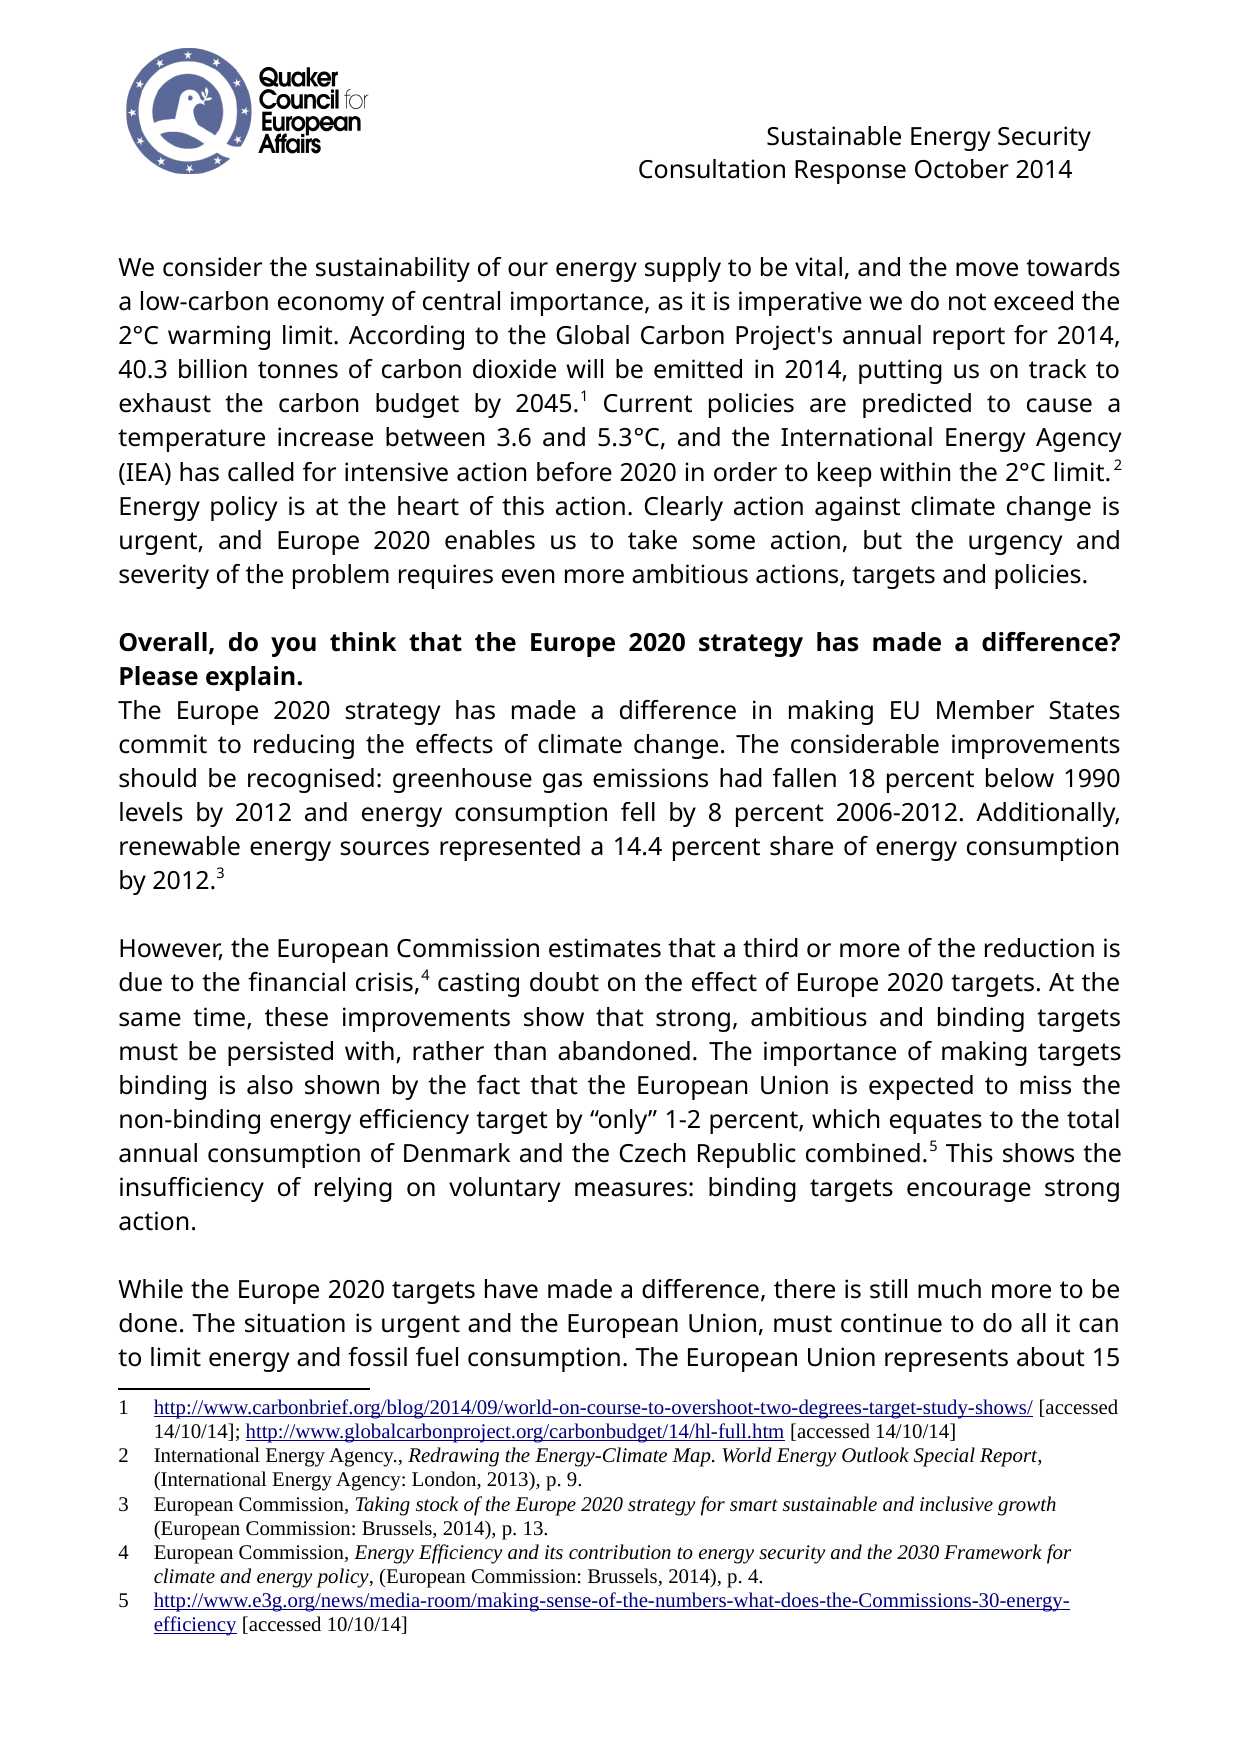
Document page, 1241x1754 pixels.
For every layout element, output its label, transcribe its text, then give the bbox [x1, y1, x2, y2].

text European Commission, Taking stock of the Europe 2020 strategy for smart sustainable and inclusive growth (European Commission: Brussels, 2014), p. 13. [118, 1491, 1122, 1539]
text http://www.e3g.org/news/media-room/making-sense-of-the-numbers-what-does-the-Commissions-30-energy-efficiency [accessed 10/10/14] [118, 1588, 1122, 1636]
text However, the European Commission estimates that a third or more of the reduction is due to the financial crisis, casting doubt on the effect of Europe 2020 targets. At the same time, these improvements show that strong, ambitious and binding targets must be persisted with, rather than abandoned. The importance of making targets binding is also shown by the fact that the European Union is expected to miss the non-binding energy efficiency target by “only” 1-2 percent, which equates to the total annual consumption of Denmark and the Czech Republic combined. This shows the insufficiency of relying on voluntary measures: binding targets encourage strong action. [118, 931, 1122, 1238]
text http://www.carbonbrief.org/blog/2014/09/world-on-course-to-overshoot-two-degrees-target-study-shows/ [accessed 14/10/14]; http://www.globalcarbonproject.org/carbonbudget/14/hl-full.htm [accessed 14/10/14] [118, 1395, 1122, 1443]
text We consider the sustainability of our energy supply to be vital, and the move towards a low-carbon economy of central importance, as it is imperative we do not exceed the 2°C warming limit. According to the Global Carbon Project's annual report for 2014, 40.3 billion tonnes of carbon dioxide will be emitted in 2014, putting us on track to exhaust the carbon budget by 2045. Current policies are predicted to cause a temperature increase between 3.6 and 5.3°C, and the International Energy Agency (IEA) has called for intensive action before 2020 in order to keep within the 2°C limit. Energy policy is at the heart of this action. Clearly action against climate change is urgent, and Europe 2020 enables us to take some action, but the urgency and severity of the problem requires even more ambitious actions, targets and policies. [118, 250, 1122, 590]
text Overall, do you think that the Europe 2020 strategy has made a difference? Please explain. [118, 624, 1122, 693]
text European Commission, Energy Efficiency and its contribution to energy security and the 2030 Framework for climate and energy policy, (European Commission: Brussels, 2014), p. 4. [118, 1539, 1122, 1588]
text While the Europe 2020 targets have made a difference, there is still much more to be done. The situation is urgent and the European Union, must continue to do all it can to limit energy and fossil fuel consumption. The European Union represents about 15 [118, 1272, 1122, 1374]
text International Energy Agency., Redrawing the Energy-Climate Map. World Energy Outlook Special Report, (International Energy Agency: London, 2013), p. 9. [118, 1443, 1122, 1491]
picture [126, 48, 369, 174]
text The Europe 2020 strategy has made a difference in making EU Member States commit to reducing the effects of climate change. The considerable improvements should be recognised: greenhouse gas emissions had fallen 18 percent below 1990 levels by 2012 and energy consumption fell by 8 percent 2006-2012. Additionally, renewable energy sources represented a 14.4 percent share of energy consumption by 2012. [118, 693, 1122, 897]
